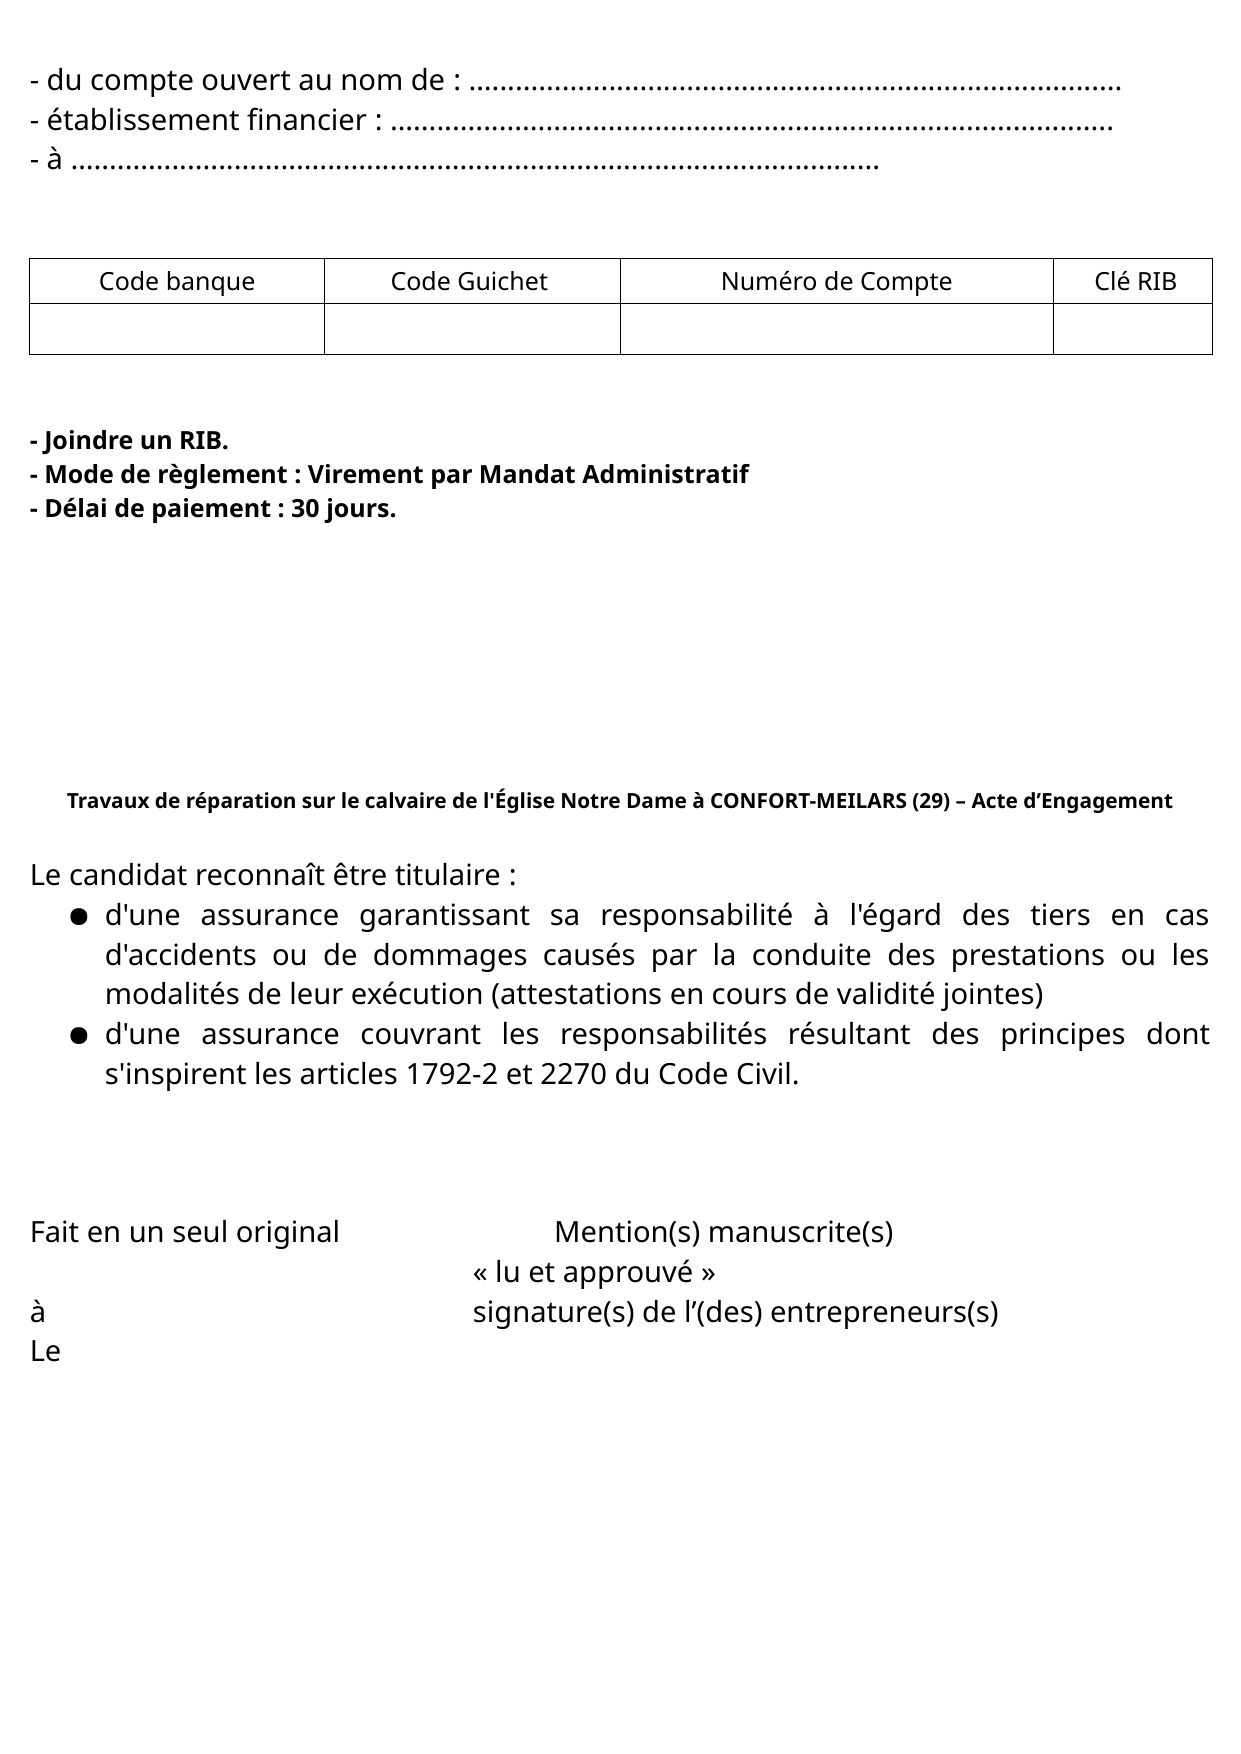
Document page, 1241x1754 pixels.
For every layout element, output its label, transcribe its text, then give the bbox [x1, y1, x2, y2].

table_header Clé RIB [1054, 259, 1212, 303]
text Fait en un seul original Mention(s) manuscrite(s) [29, 1212, 1211, 1251]
table_cell [30, 304, 324, 354]
table_header Numéro de Compte [621, 259, 1053, 303]
text Le [29, 1331, 1211, 1370]
text - Délai de paiement : 30 jours. [29, 491, 1211, 525]
text - établissement financier : ….......................................................................................... [29, 99, 1211, 138]
list d'une assurance couvrant les responsabilités résultant des principes dont s'inspirent les articles 1792-2 et 2270 du Code Civil. [67, 1013, 1211, 1093]
text « lu et approuvé » [29, 1251, 1211, 1291]
text - à …..................................................................................................... [29, 138, 1211, 178]
list d'une assurance garantissant sa responsabilité à l'égard des tiers en cas d'accidents ou de dommages causés par la conduite des prestations ou les modalités de leur exécution (attestations en cours de validité jointes) [67, 894, 1211, 1013]
table_header Code banque [30, 259, 324, 303]
text Le candidat reconnaît être titulaire : [29, 854, 1211, 894]
text - Mode de règlement : Virement par Mandat Administratif [29, 457, 1211, 491]
table_cell [621, 304, 1053, 354]
table_cell [325, 304, 620, 354]
text - Joindre un RIB. [29, 423, 1211, 457]
text à signature(s) de l’(des) entrepreneurs(s) [29, 1291, 1211, 1331]
text - du compte ouvert au nom de : …................................................................................. [29, 59, 1211, 99]
table_header Code Guichet [325, 259, 620, 303]
table_cell [1054, 304, 1212, 354]
text Travaux de réparation sur le calvaire de l'Église Notre Dame à CONFORT-MEILARS (29) – Acte d’Engagement [29, 786, 1211, 815]
